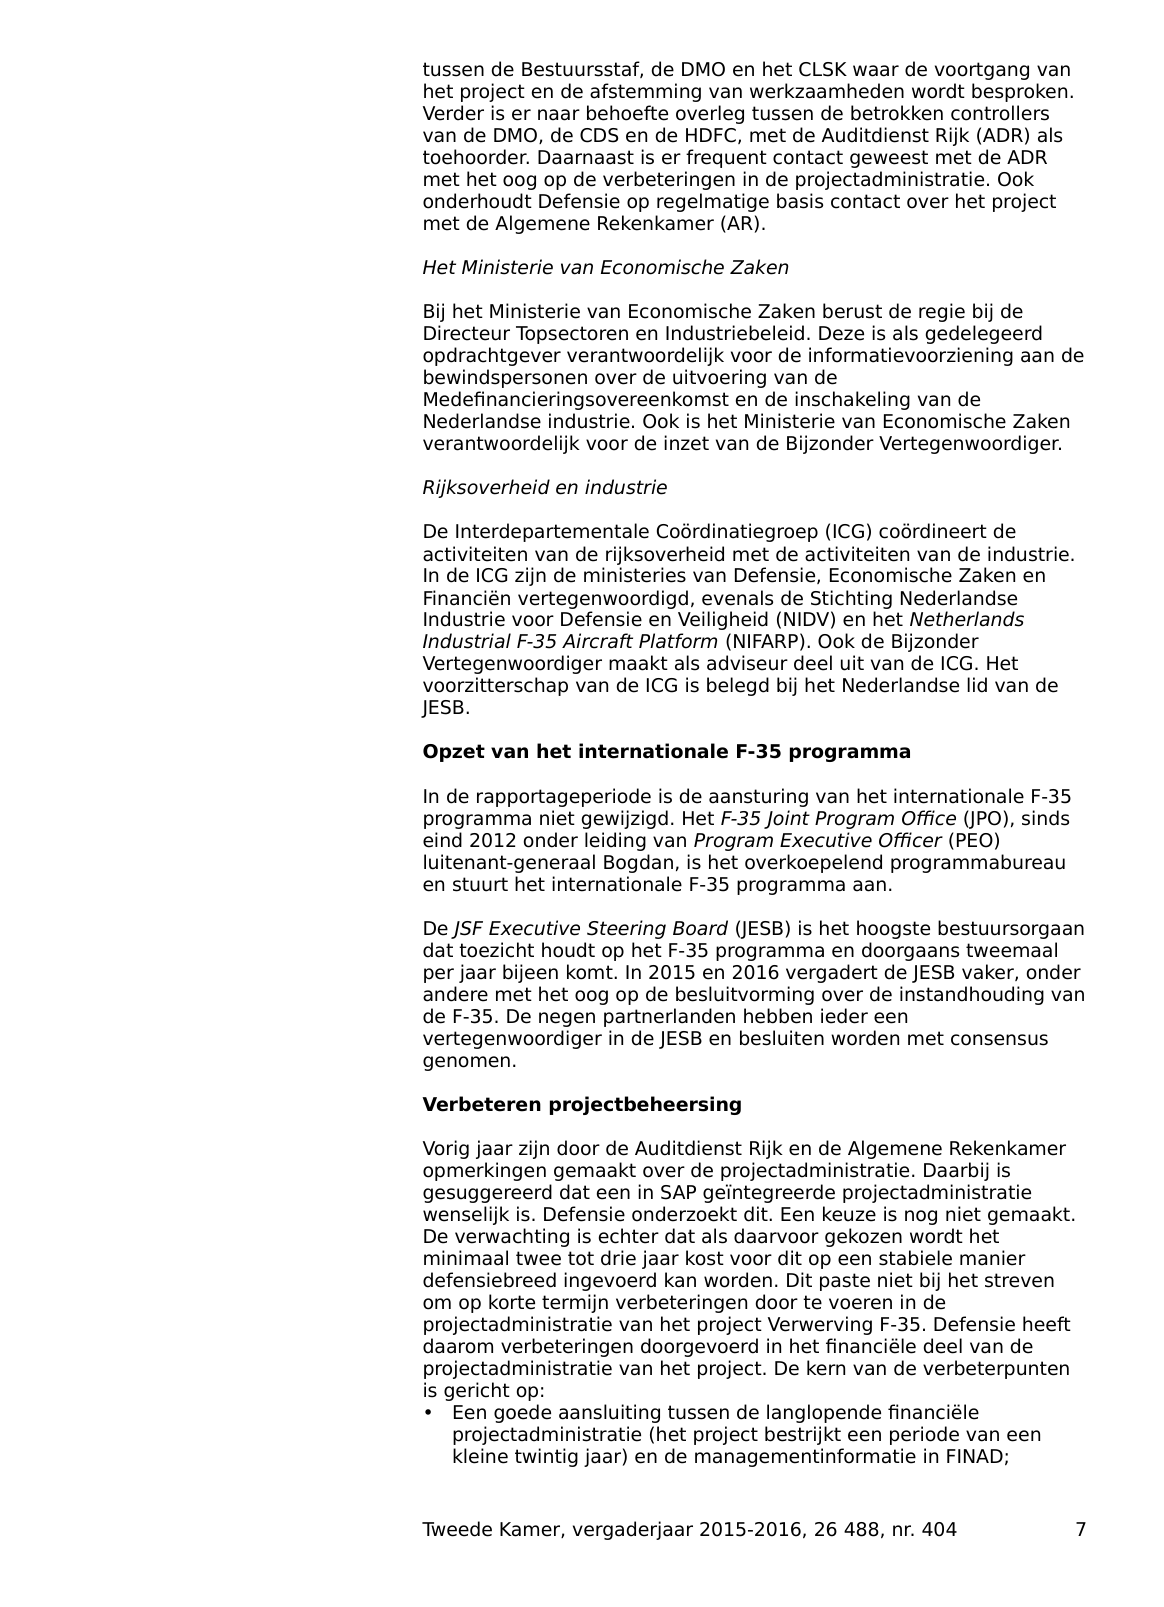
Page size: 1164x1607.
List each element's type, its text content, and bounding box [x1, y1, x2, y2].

subtitle Verbeteren projectbeheersing [422, 1094, 1087, 1116]
text tussen de Bestuursstaf, de DMO en het CLSK waar de voortgang van het project en de afstemming van werkzaamheden wordt besproken. Verder is er naar behoefte overleg tussen de betrokken controllers van de DMO, de CDS en de HDFC, met de Auditdienst Rijk (ADR) als toehoorder. Daarnaast is er frequent contact geweest met de ADR met het oog op de verbeteringen in de projectadministratie. Ook onderhoudt Defensie op regelmatige basis contact over het project met de Algemene Rekenkamer (AR). [422, 59, 1087, 235]
text De JSF Executive Steering Board (JESB) is het hoogste bestuursorgaan dat toezicht houdt op het F-35 programma en doorgaans tweemaal per jaar bijeen komt. In 2015 en 2016 vergadert de JESB vaker, onder andere met het oog op de besluitvorming over de instandhouding van de F-35. De negen partnerlanden hebben ieder een vertegenwoordiger in de JESB en besluiten worden met consensus genomen. [422, 918, 1087, 1072]
text Bij het Ministerie van Economische Zaken berust de regie bij de Directeur Topsectoren en Industriebeleid. Deze is als gedelegeerd opdrachtgever verantwoordelijk voor de informatievoorziening aan de bewindspersonen over de uitvoering van de Medefinancieringsovereenkomst en de inschakeling van de Nederlandse industrie. Ook is het Ministerie van Economische Zaken verantwoordelijk voor de inzet van de Bijzonder Vertegenwoordiger. [422, 301, 1087, 455]
text De Interdepartementale Coördinatiegroep (ICG) coördineert de activiteiten van de rijksoverheid met de activiteiten van de industrie. In de ICG zijn de ministeries van Defensie, Economische Zaken en Financiën vertegenwoordigd, evenals de Stichting Nederlandse Industrie voor Defensie en Veiligheid (NIDV) en het Netherlands Industrial F-35 Aircraft Platform (NIFARP). Ook de Bijzonder Vertegenwoordiger maakt als adviseur deel uit van de ICG. Het voorzitterschap van de ICG is belegd bij het Nederlandse lid van de JESB. [422, 521, 1087, 719]
text In de rapportageperiode is de aansturing van het internationale F-35 programma niet gewijzigd. Het F-35 Joint Program Office (JPO), sinds eind 2012 onder leiding van Program Executive Officer (PEO) luitenant-generaal Bogdan, is het overkoepelend programmabureau en stuurt het internationale F-35 programma aan. [422, 786, 1087, 896]
subtitle Het Ministerie van Economische Zaken [422, 257, 1087, 279]
subtitle Opzet van het internationale F-35 programma [422, 741, 1087, 763]
text Vorig jaar zijn door de Auditdienst Rijk en de Algemene Rekenkamer opmerkingen gemaakt over de projectadministratie. Daarbij is gesuggereerd dat een in SAP geïntegreerde projectadministratie wenselijk is. Defensie onderzoekt dit. Een keuze is nog niet gemaakt. De verwachting is echter dat als daarvoor gekozen wordt het minimaal twee tot drie jaar kost voor dit op een stabiele manier defensiebreed ingevoerd kan worden. Dit paste niet bij het streven om op korte termijn verbeteringen door te voeren in de projectadministratie van het project Verwerving F-35. Defensie heeft daarom verbeteringen doorgevoerd in het financiële deel van de projectadministratie van het project. De kern van de verbeterpunten is gericht op: [422, 1138, 1087, 1402]
subtitle Rijksoverheid en industrie [422, 477, 1087, 499]
text • Een goede aansluiting tussen de langlopende financiële projectadministratie (het project bestrijkt een periode van een kleine twintig jaar) en de managementinformatie in FINAD; [422, 1402, 1087, 1468]
